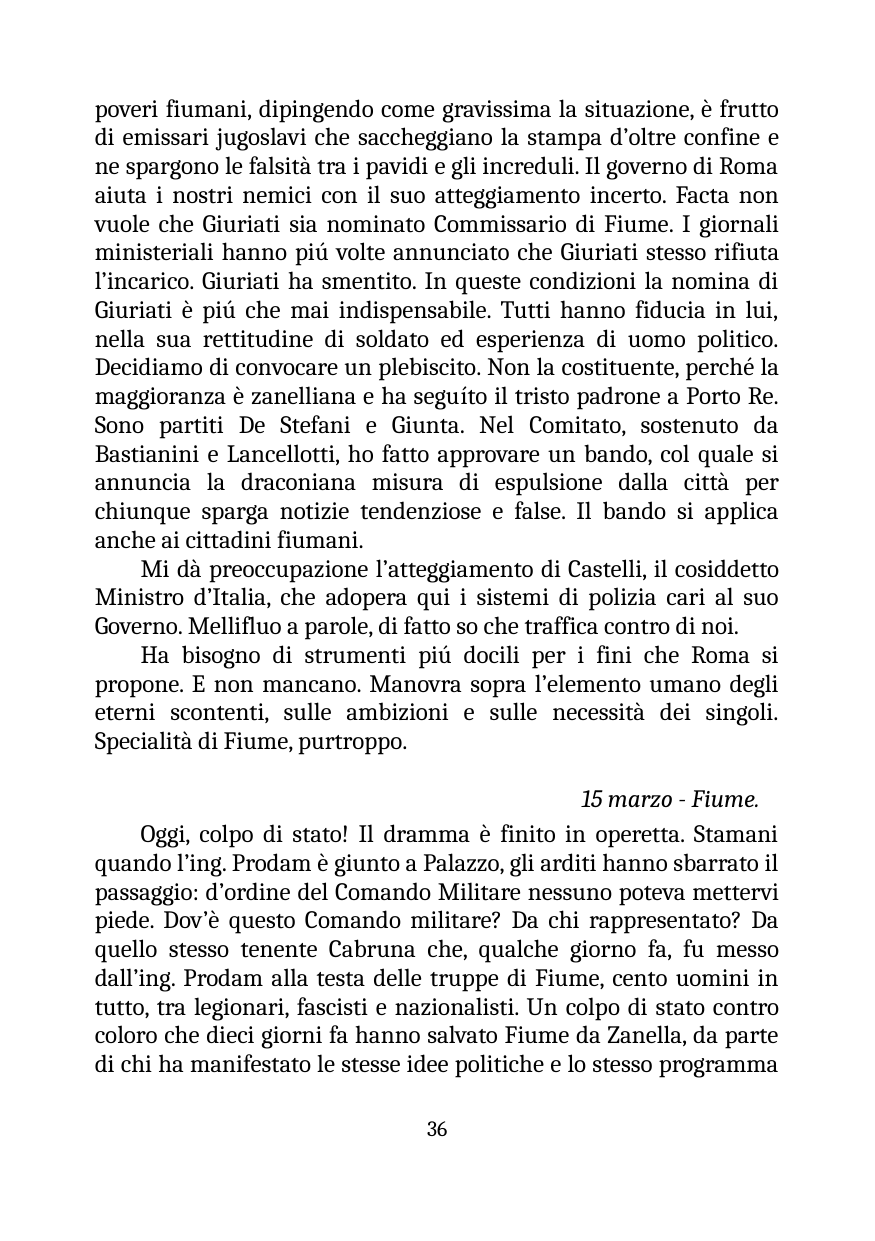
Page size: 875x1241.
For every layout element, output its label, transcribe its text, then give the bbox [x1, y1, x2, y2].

text 15 marzo - Fiume. [94, 785, 762, 814]
text Ha bisogno di strumenti piú docili per i fini che Roma si propone. E non mancano. Manovra sopra l’elemento umano degli eterni scontenti, sulle ambizioni e sulle necessità dei singoli. Specialità di Fiume, purtroppo. [94, 641, 779, 756]
text Mi dà preoccupazione l’atteggiamento di Castelli, il cosiddetto Ministro d’Italia, che adopera qui i sistemi di polizia cari al suo Governo. Mellifluo a parole, di fatto so che traffica contro di noi. [94, 554, 779, 641]
text poveri fiumani, dipingendo come gravissima la situazione, è frutto di emissari jugoslavi che saccheggiano la stampa d’oltre confine e ne spargono le falsità tra i pavidi e gli increduli. Il governo di Roma aiuta i nostri nemici con il suo atteggiamento incerto. Facta non vuole che Giuriati sia nominato Commissario di Fiume. I giornali ministeriali hanno piú volte annunciato che Giuriati stesso rifiuta l’incarico. Giuriati ha smentito. In queste condizioni la nomina di Giuriati è piú che mai indispensabile. Tutti hanno fiducia in lui, nella sua rettitudine di soldato ed esperienza di uomo politico. Decidiamo di convocare un plebiscito. Non la costituente, perché la maggioranza è zanelliana e ha seguíto il tristo padrone a Porto Re. Sono partiti De Stefani e Giunta. Nel Comitato, sostenuto da Bastianini e Lancellotti, ho fatto approvare un bando, col quale si annuncia la draconiana misura di espulsione dalla città per chiunque sparga notizie tendenziose e false. Il bando si applica anche ai cittadini fiumani. [94, 94, 779, 554]
text Oggi, colpo di stato! Il dramma è finito in operetta. Stamani quando l’ing. Prodam è giunto a Palazzo, gli arditi hanno sbarrato il passaggio: d’ordine del Comando Militare nessuno poteva mettervi piede. Dov’è questo Comando militare? Da chi rappresentato? Da quello stesso tenente Cabruna che, qualche giorno fa, fu messo dall’ing. Prodam alla testa delle truppe di Fiume, cento uomini in tutto, tra legionari, fascisti e nazionalisti. Un colpo di stato contro coloro che dieci giorni fa hanno salvato Fiume da Zanella, da parte di chi ha manifestato le stesse idee politiche e lo stesso programma [94, 820, 779, 1079]
